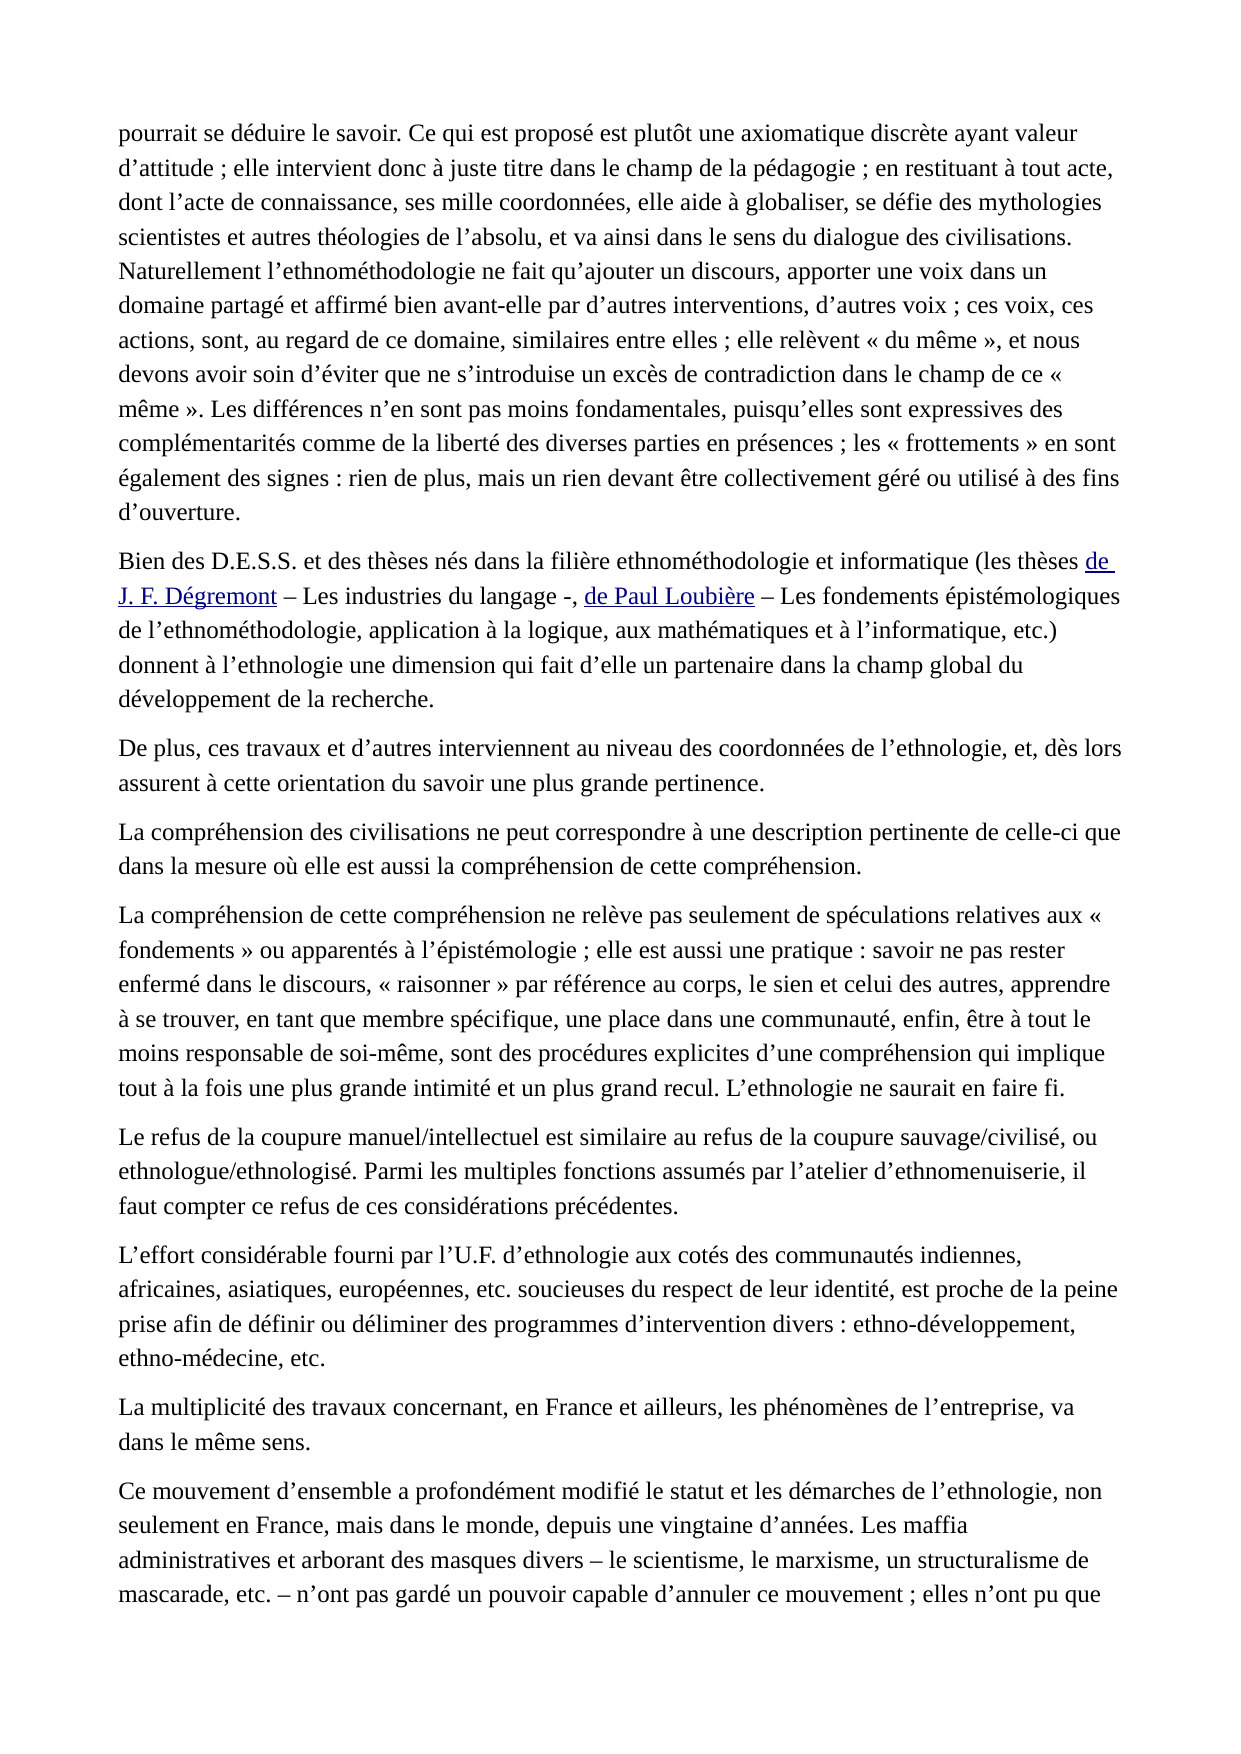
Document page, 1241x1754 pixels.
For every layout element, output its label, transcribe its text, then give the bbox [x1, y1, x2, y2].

text De plus, ces travaux et d’autres interviennent au niveau des coordonnées de l’ethnologie, et, dès lors assurent à cette orientation du savoir une plus grande pertinence. [118, 733, 1122, 797]
text Le refus de la coupure manuel/intellectuel est similaire au refus de la coupure sauvage/civilisé, ou ethnologue/ethnologisé. Parmi les multiples fonctions assumés par l’atelier d’ethnomenuiserie, il faut compter ce refus de ces considérations précédentes. [118, 1122, 1122, 1220]
text L’effort considérable fourni par l’U.F. d’ethnologie aux cotés des communautés indiennes, africaines, asiatiques, européennes, etc. soucieuses du respect de leur identité, est proche de la peine prise afin de définir ou déliminer des programmes d’intervention divers : ethno-développement, ethno-médecine, etc. [118, 1240, 1122, 1372]
text Ce mouvement d’ensemble a profondément modifié le statut et les démarches de l’ethnologie, non seulement en France, mais dans le monde, depuis une vingtaine d’années. Les maffia administratives et arborant des masques divers – le scientisme, le marxisme, un structuralisme de mascarade, etc. – n’ont pas gardé un pouvoir capable d’annuler ce mouvement ; elles n’ont pu que [118, 1476, 1122, 1608]
text La compréhension des civilisations ne peut correspondre à une description pertinente de celle-ci que dans la mesure où elle est aussi la compréhension de cette compréhension. [118, 817, 1122, 880]
text La multiplicité des travaux concernant, en France et ailleurs, les phénomènes de l’entreprise, va dans le même sens. [118, 1392, 1122, 1456]
text La compréhension de cette compréhension ne relève pas seulement de spéculations relatives aux « fondements » ou apparentés à l’épistémologie ; elle est aussi une pratique : savoir ne pas rester enfermé dans le discours, « raisonner » par référence au corps, le sien et celui des autres, apprendre à se trouver, en tant que membre spécifique, une place dans une communauté, enfin, être à tout le moins responsable de soi-même, sont des procédures explicites d’une compréhension qui implique tout à la fois une plus grande intimité et un plus grand recul. L’ethnologie ne saurait en faire fi. [118, 901, 1122, 1102]
text pourrait se déduire le savoir. Ce qui est proposé est plutôt une axiomatique discrète ayant valeur d’attitude ; elle intervient donc à juste titre dans le champ de la pédagogie ; en restituant à tout acte, dont l’acte de connaissance, ses mille coordonnées, elle aide à globaliser, se défie des mythologies scientistes et autres théologies de l’absolu, et va ainsi dans le sens du dialogue des civilisations. Naturellement l’ethnométhodologie ne fait qu’ajouter un discours, apporter une voix dans un domaine partagé et affirmé bien avant-elle par d’autres interventions, d’autres voix ; ces voix, ces actions, sont, au regard de ce domaine, similaires entre elles ; elle relèvent « du même », et nous devons avoir soin d’éviter que ne s’introduise un excès de contradiction dans le champ de ce « même ». Les différences n’en sont pas moins fondamentales, puisqu’elles sont expressives des complémentarités comme de la liberté des diverses parties en présences ; les « frottements » en sont également des signes : rien de plus, mais un rien devant être collectivement géré ou utilisé à des fins d’ouverture. [118, 118, 1122, 526]
text Bien des D.E.S.S. et des thèses nés dans la filière ethnométhodologie et informatique (les thèses de J. F. Dégremont – Les industries du langage -, de Paul Loubière – Les fondements épistémologiques de l’ethnométhodologie, application à la logique, aux mathématiques et à l’informatique, etc.) donnent à l’ethnologie une dimension qui fait d’elle un partenaire dans la champ global du développement de la recherche. [118, 546, 1122, 713]
